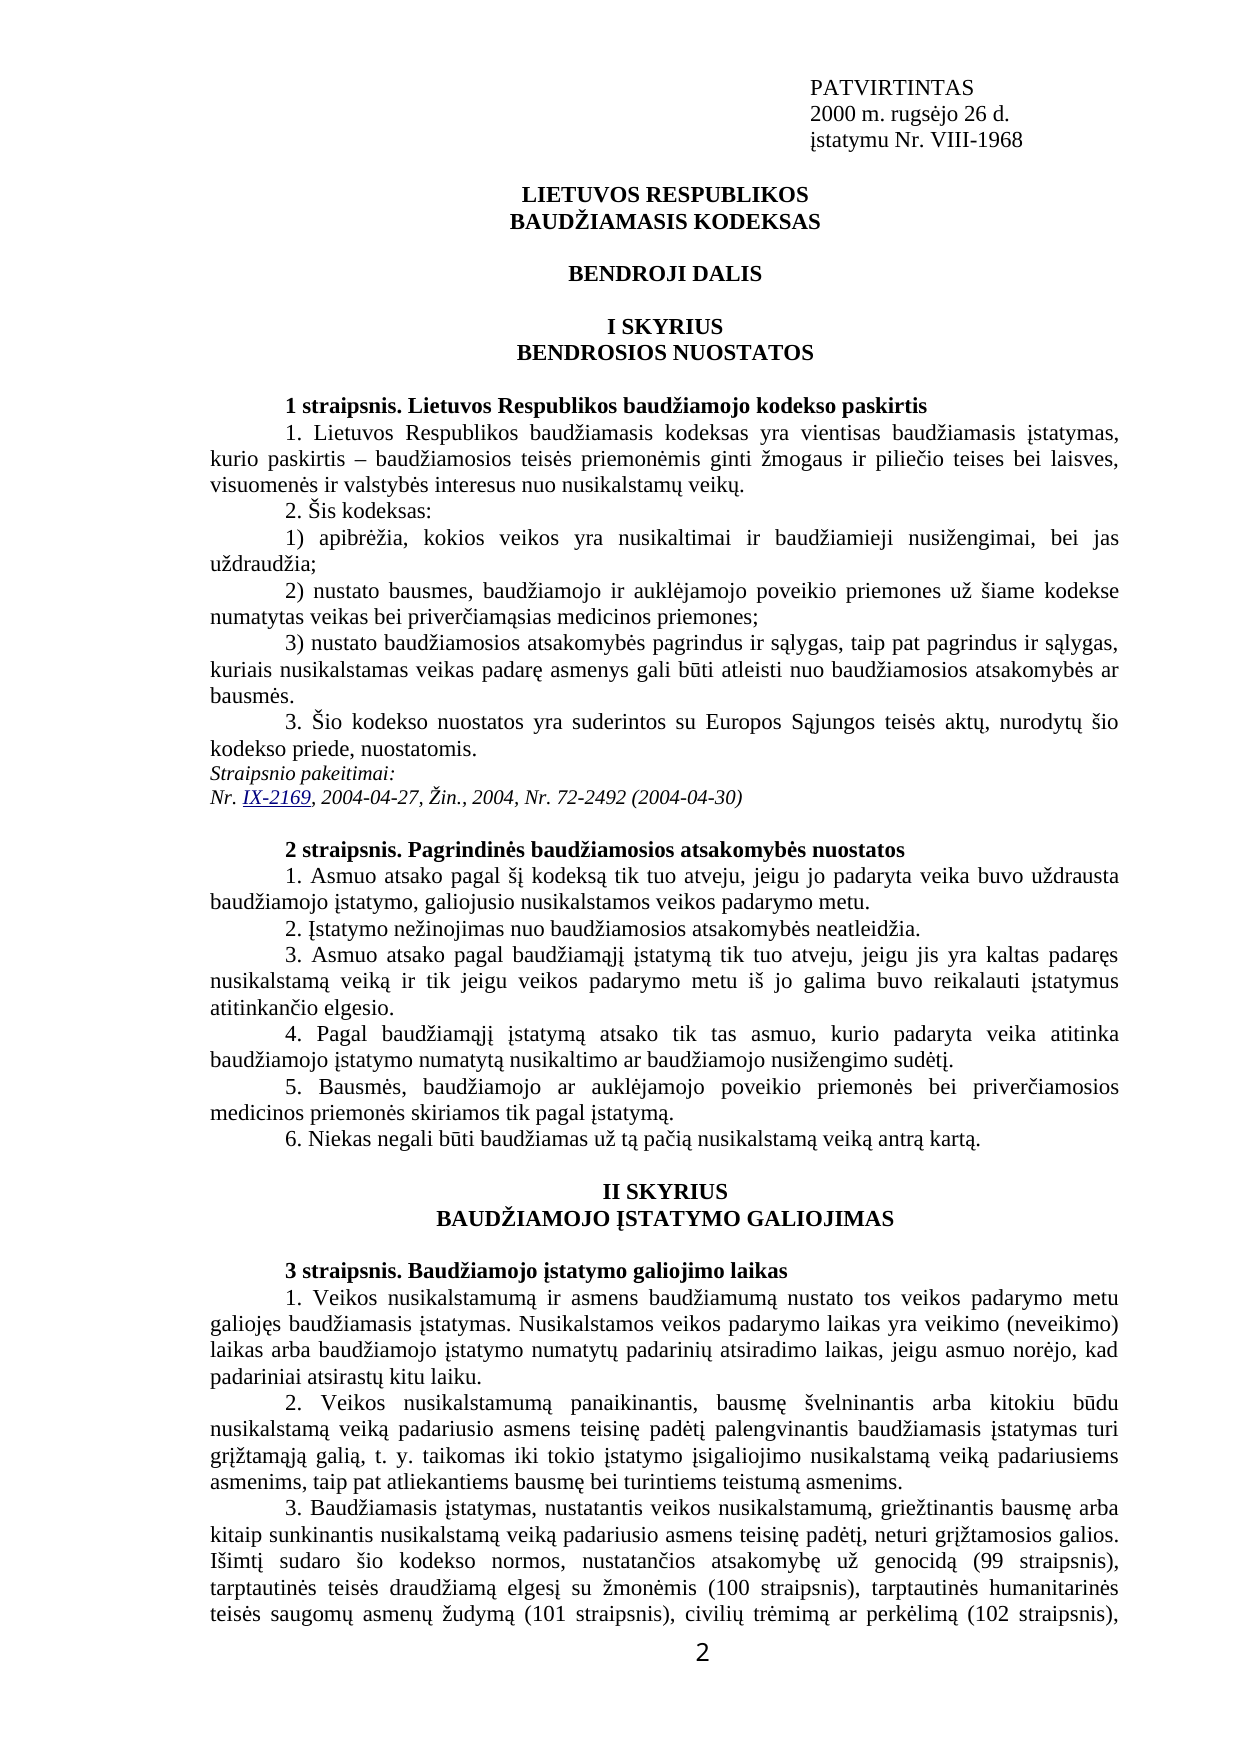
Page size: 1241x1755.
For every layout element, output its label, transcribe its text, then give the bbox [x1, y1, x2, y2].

text 2. Šis kodeksas: [210, 498, 1120, 524]
text II SKYRIUS [210, 1178, 1120, 1204]
subtitle BENDRosios NUOSTATos [210, 339, 1120, 366]
text 2000 m. rugsėjo 26 d. [435, 100, 1120, 126]
text 2. Veikos nusikalstamumą panaikinantis, bausmę švelninantis arba kitokiu būdu nusikalstamą veiką padariusio asmens teisinę padėtį palengvinantis baudžiamasis įstatymas turi grįžtamąją galią, t. y. taikomas iki tokio įstatymo įsigaliojimo nusikalstamą veiką padariusiems asmenims, taip pat atliekantiems bausmę bei turintiems teistumą asmenims. [210, 1389, 1120, 1494]
text 1) apibrėžia, kokios veikos yra nusikaltimai ir baudžiamieji nusižengimai, bei jas uždraudžia; [210, 524, 1120, 577]
text BAUDŽIAMOJO ĮSTATYMO GALIOJIMAS [210, 1204, 1120, 1231]
text BENDROJI DALIS [210, 260, 1120, 287]
text 1. Lietuvos Respublikos baudžiamasis kodeksas yra vientisas baudžiamasis įstatymas, kurio paskirtis – baudžiamosios teisės priemonėmis ginti žmogaus ir piliečio teises bei laisves, visuomenės ir valstybės interesus nuo nusikalstamų veikų. [210, 418, 1120, 498]
text 6. Niekas negali būti baudžiamas už tą pačią nusikalstamą veiką antrą kartą. [210, 1126, 1120, 1152]
text 1. Veikos nusikalstamumą ir asmens baudžiamumą nustato tos veikos padarymo metu galiojęs baudžiamasis įstatymas. Nusikalstamos veikos padarymo laikas yra veikimo (neveikimo) laikas arba baudžiamojo įstatymo numatytų padarinių atsiradimo laikas, jeigu asmuo norėjo, kad padariniai atsirastų kitu laiku. [210, 1284, 1120, 1389]
text 1 straipsnis. Lietuvos Respublikos baudžiamojo kodekso paskirtis [210, 392, 1120, 418]
text BAUDŽIAMASIS KODEKSAS [210, 208, 1120, 234]
text įstatymu Nr. VIII-1968 [210, 126, 1120, 153]
text 3. Šio kodekso nuostatos yra suderintos su Europos Sąjungos teisės aktų, nurodytų šio kodekso priede, nuostatomis. [210, 708, 1120, 761]
text 5. Bausmės, baudžiamojo ar auklėjamojo poveikio priemonės bei priverčiamosios medicinos priemonės skiriamos tik pagal įstatymą. [210, 1073, 1120, 1126]
text 3. Asmuo atsako pagal baudžiamąjį įstatymą tik tuo atveju, jeigu jis yra kaltas padaręs nusikalstamą veiką ir tik jeigu veikos padarymo metu iš jo galima buvo reikalauti įstatymus atitinkančio elgesio. [210, 941, 1120, 1020]
text 2) nustato bausmes, baudžiamojo ir auklėjamojo poveikio priemones už šiame kodekse numatytas veikas bei priverčiamąsias medicinos priemones; [210, 577, 1120, 629]
text Straipsnio pakeitimai: [210, 761, 1120, 785]
subtitle LIETUVOS RESPUBLIKOS [210, 181, 1120, 208]
text 2. Įstatymo nežinojimas nuo baudžiamosios atsakomybės neatleidžia. [210, 915, 1120, 941]
text 1. Asmuo atsako pagal šį kodeksą tik tuo atveju, jeigu jo padaryta veika buvo uždrausta baudžiamojo įstatymo, galiojusio nusikalstamos veikos padarymo metu. [210, 862, 1120, 915]
text 3 straipsnis. Baudžiamojo įstatymo galiojimo laikas [210, 1257, 1120, 1284]
text 2 straipsnis. Pagrindinės baudžiamosios atsakomybės nuostatos [210, 836, 1120, 862]
text 3. Baudžiamasis įstatymas, nustatantis veikos nusikalstamumą, griežtinantis bausmę arba kitaip sunkinantis nusikalstamą veiką padariusio asmens teisinę padėtį, neturi grįžtamosios galios. Išimtį sudaro šio kodekso normos, nustatančios atsakomybę už genocidą (99 straipsnis), tarptautinės teisės draudžiamą elgesį su žmonėmis (100 straipsnis), tarptautinės humanitarinės teisės saugomų asmenų žudymą (101 straipsnis), civilių trėmimą ar perkėlimą (102 straipsnis), [210, 1494, 1120, 1626]
text PATVIRTINTAS [210, 73, 1120, 100]
text 4. Pagal baudžiamąjį įstatymą atsako tik tas asmuo, kurio padaryta veika atitinka baudžiamojo įstatymo numatytą nusikaltimo ar baudžiamojo nusižengimo sudėtį. [210, 1020, 1120, 1073]
text I SKYRIUS [210, 313, 1120, 339]
text Nr. IX-2169, 2004-04-27, Žin., 2004, Nr. 72-2492 (2004-04-30) [210, 785, 1120, 809]
text 3) nustato baudžiamosios atsakomybės pagrindus ir sąlygas, taip pat pagrindus ir sąlygas, kuriais nusikalstamas veikas padarę asmenys gali būti atleisti nuo baudžiamosios atsakomybės ar bausmės. [210, 629, 1120, 708]
